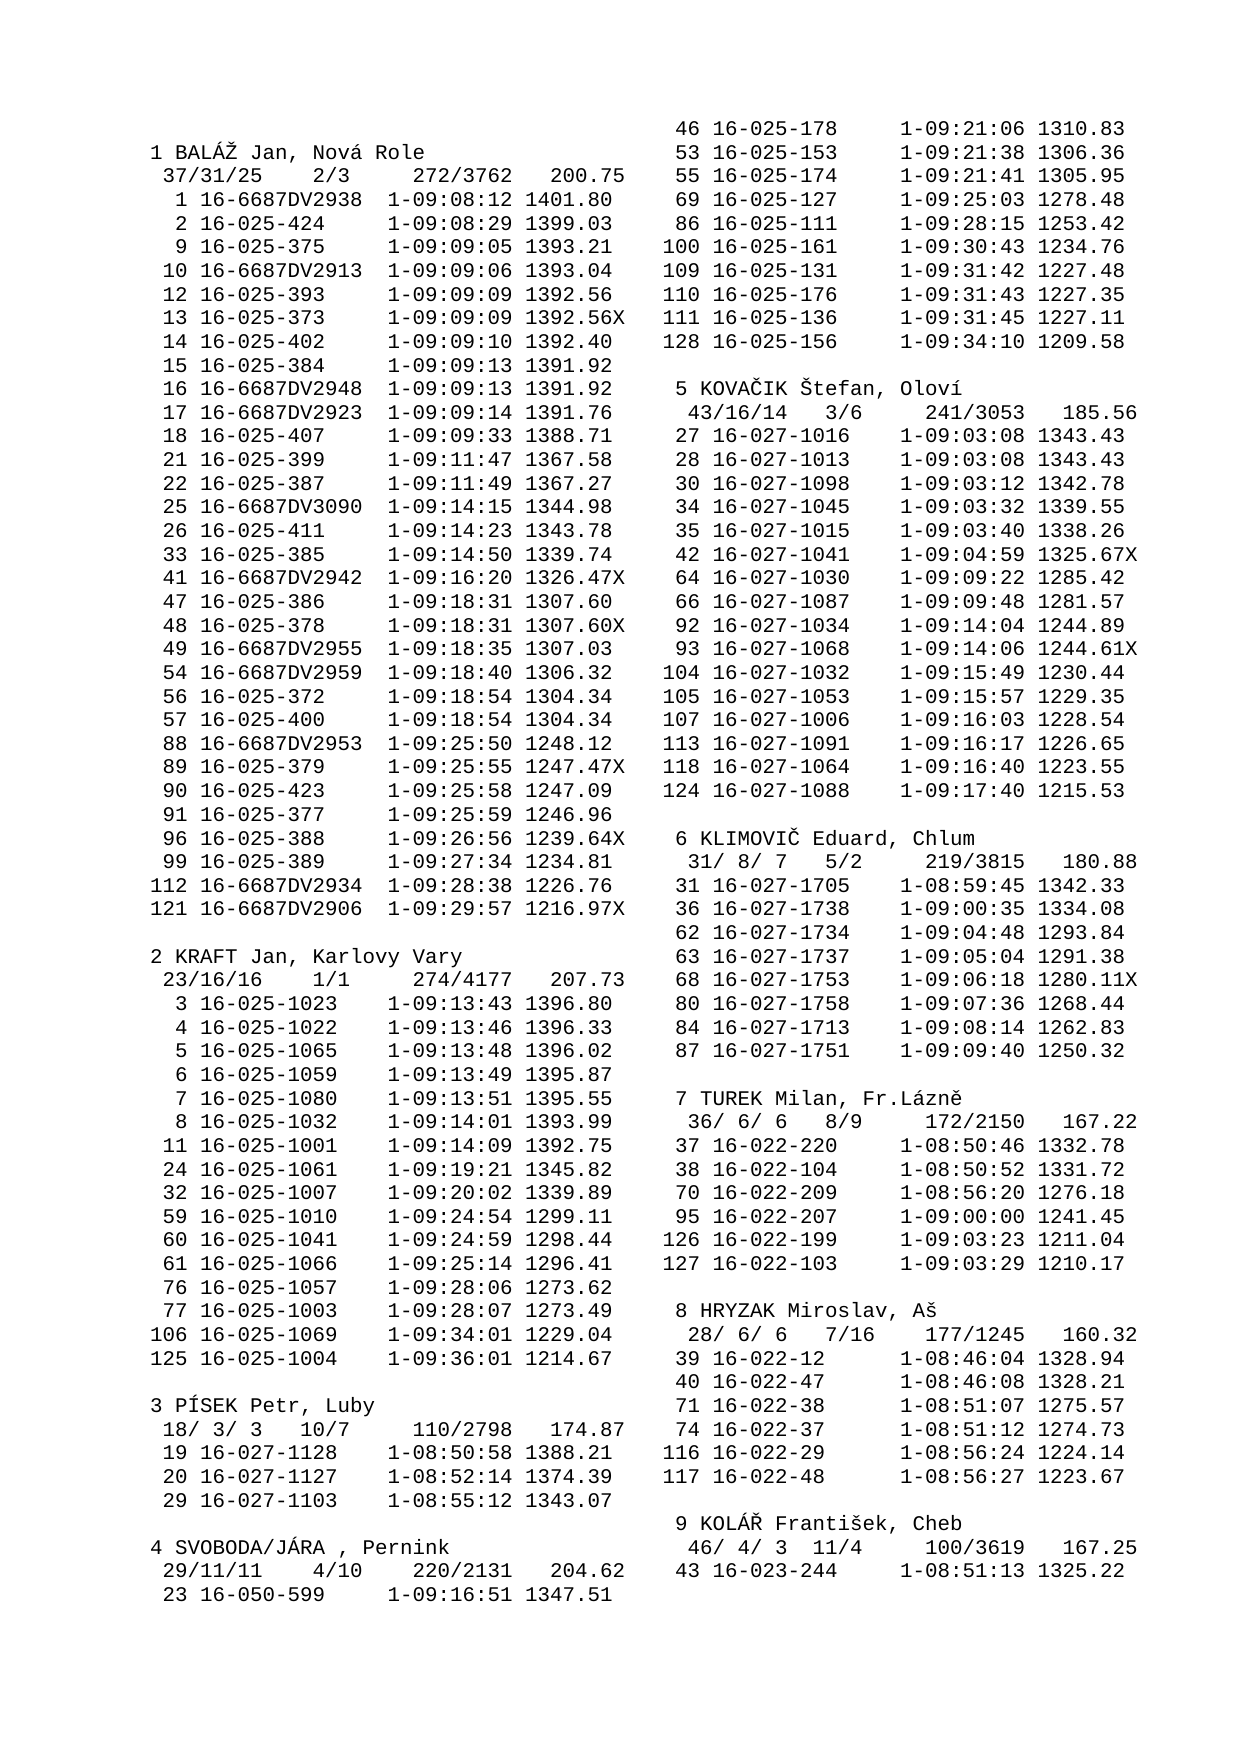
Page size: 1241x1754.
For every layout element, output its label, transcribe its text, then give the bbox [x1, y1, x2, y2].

text 62 16-027-1734 1-09:04:48 1293.84 [100, 922, 1151, 946]
text 2 16-025-424 1-09:08:29 1399.03 86 16-025-111 1-09:28:15 1253.42 [100, 213, 1151, 236]
text 16 16-6687DV2948 1-09:09:13 1391.92 5 KOVAČIK Štefan, Oloví [100, 378, 1151, 402]
text 4 SVOBODA/JÁRA , Pernink 46/ 4/ 3 11/4 100/3619 167.25 [100, 1537, 1151, 1561]
text 60 16-025-1041 1-09:24:59 1298.44 126 16-022-199 1-09:03:23 1211.04 [100, 1229, 1151, 1253]
text 8 16-025-1032 1-09:14:01 1393.99 36/ 6/ 6 8/9 172/2150 167.22 [100, 1111, 1151, 1135]
text 5 16-025-1065 1-09:13:48 1396.02 87 16-027-1751 1-09:09:40 1250.32 [100, 1040, 1151, 1064]
text 76 16-025-1057 1-09:28:06 1273.62 [100, 1277, 1151, 1300]
text 7 16-025-1080 1-09:13:51 1395.55 7 TUREK Milan, Fr.Lázně [100, 1088, 1151, 1111]
text 32 16-025-1007 1-09:20:02 1339.89 70 16-022-209 1-08:56:20 1276.18 [100, 1182, 1151, 1206]
text 23/16/16 1/1 274/4177 207.73 68 16-027-1753 1-09:06:18 1280.11X [100, 969, 1151, 993]
text 22 16-025-387 1-09:11:49 1367.27 30 16-027-1098 1-09:03:12 1342.78 [100, 473, 1151, 496]
text 19 16-027-1128 1-08:50:58 1388.21 116 16-022-29 1-08:56:24 1224.14 [100, 1442, 1151, 1466]
text 90 16-025-423 1-09:25:58 1247.09 124 16-027-1088 1-09:17:40 1215.53 [100, 780, 1151, 804]
text 29/11/11 4/10 220/2131 204.62 43 16-023-244 1-08:51:13 1325.22 [100, 1561, 1151, 1584]
text 96 16-025-388 1-09:26:56 1239.64X 6 KLIMOVIČ Eduard, Chlum [100, 827, 1151, 851]
text 3 PÍSEK Petr, Luby 71 16-022-38 1-08:51:07 1275.57 [100, 1395, 1151, 1419]
text 106 16-025-1069 1-09:34:01 1229.04 28/ 6/ 6 7/16 177/1245 160.32 [100, 1324, 1151, 1348]
text 59 16-025-1010 1-09:24:54 1299.11 95 16-022-207 1-09:00:00 1241.45 [100, 1206, 1151, 1229]
text 24 16-025-1061 1-09:19:21 1345.82 38 16-022-104 1-08:50:52 1331.72 [100, 1158, 1151, 1182]
text 3 16-025-1023 1-09:13:43 1396.80 80 16-027-1758 1-09:07:36 1268.44 [100, 993, 1151, 1017]
text 13 16-025-373 1-09:09:09 1392.56X 111 16-025-136 1-09:31:45 1227.11 [100, 307, 1151, 331]
text 12 16-025-393 1-09:09:09 1392.56 110 16-025-176 1-09:31:43 1227.35 [100, 284, 1151, 307]
text 47 16-025-386 1-09:18:31 1307.60 66 16-027-1087 1-09:09:48 1281.57 [100, 591, 1151, 615]
text 18/ 3/ 3 10/7 110/2798 174.87 74 16-022-37 1-08:51:12 1274.73 [100, 1419, 1151, 1442]
text 61 16-025-1066 1-09:25:14 1296.41 127 16-022-103 1-09:03:29 1210.17 [100, 1253, 1151, 1277]
text 9 KOLÁŘ František, Cheb [100, 1513, 1151, 1537]
text 26 16-025-411 1-09:14:23 1343.78 35 16-027-1015 1-09:03:40 1338.26 [100, 520, 1151, 544]
text 6 16-025-1059 1-09:13:49 1395.87 [100, 1064, 1151, 1088]
text 41 16-6687DV2942 1-09:16:20 1326.47X 64 16-027-1030 1-09:09:22 1285.42 [100, 567, 1151, 591]
text 33 16-025-385 1-09:14:50 1339.74 42 16-027-1041 1-09:04:59 1325.67X [100, 544, 1151, 567]
text 1 16-6687DV2938 1-09:08:12 1401.80 69 16-025-127 1-09:25:03 1278.48 [100, 189, 1151, 213]
text 57 16-025-400 1-09:18:54 1304.34 107 16-027-1006 1-09:16:03 1228.54 [100, 709, 1151, 733]
text 48 16-025-378 1-09:18:31 1307.60X 92 16-027-1034 1-09:14:04 1244.89 [100, 615, 1151, 638]
text 23 16-050-599 1-09:16:51 1347.51 [100, 1584, 1151, 1608]
text 25 16-6687DV3090 1-09:14:15 1344.98 34 16-027-1045 1-09:03:32 1339.55 [100, 496, 1151, 520]
text 2 KRAFT Jan, Karlovy Vary 63 16-027-1737 1-09:05:04 1291.38 [100, 946, 1151, 969]
text 9 16-025-375 1-09:09:05 1393.21 100 16-025-161 1-09:30:43 1234.76 [100, 236, 1151, 260]
text 77 16-025-1003 1-09:28:07 1273.49 8 HRYZAK Miroslav, Aš [100, 1300, 1151, 1324]
text 54 16-6687DV2959 1-09:18:40 1306.32 104 16-027-1032 1-09:15:49 1230.44 [100, 662, 1151, 686]
text 121 16-6687DV2906 1-09:29:57 1216.97X 36 16-027-1738 1-09:00:35 1334.08 [100, 898, 1151, 922]
text 11 16-025-1001 1-09:14:09 1392.75 37 16-022-220 1-08:50:46 1332.78 [100, 1135, 1151, 1158]
text 56 16-025-372 1-09:18:54 1304.34 105 16-027-1053 1-09:15:57 1229.35 [100, 686, 1151, 709]
text 14 16-025-402 1-09:09:10 1392.40 128 16-025-156 1-09:34:10 1209.58 [100, 331, 1151, 354]
text 37/31/25 2/3 272/3762 200.75 55 16-025-174 1-09:21:41 1305.95 [100, 165, 1151, 189]
text 4 16-025-1022 1-09:13:46 1396.33 84 16-027-1713 1-09:08:14 1262.83 [100, 1017, 1151, 1040]
text 29 16-027-1103 1-08:55:12 1343.07 [100, 1489, 1151, 1513]
text 21 16-025-399 1-09:11:47 1367.58 28 16-027-1013 1-09:03:08 1343.43 [100, 449, 1151, 473]
text 112 16-6687DV2934 1-09:28:38 1226.76 31 16-027-1705 1-08:59:45 1342.33 [100, 875, 1151, 898]
text 46 16-025-178 1-09:21:06 1310.83 [100, 118, 1151, 142]
text 15 16-025-384 1-09:09:13 1391.92 [100, 354, 1151, 378]
text 88 16-6687DV2953 1-09:25:50 1248.12 113 16-027-1091 1-09:16:17 1226.65 [100, 733, 1151, 757]
text 91 16-025-377 1-09:25:59 1246.96 [100, 804, 1151, 827]
text 10 16-6687DV2913 1-09:09:06 1393.04 109 16-025-131 1-09:31:42 1227.48 [100, 260, 1151, 284]
text 89 16-025-379 1-09:25:55 1247.47X 118 16-027-1064 1-09:16:40 1223.55 [100, 757, 1151, 780]
text 1 BALÁŽ Jan, Nová Role 53 16-025-153 1-09:21:38 1306.36 [100, 142, 1151, 165]
text 18 16-025-407 1-09:09:33 1388.71 27 16-027-1016 1-09:03:08 1343.43 [100, 426, 1151, 449]
text 20 16-027-1127 1-08:52:14 1374.39 117 16-022-48 1-08:56:27 1223.67 [100, 1466, 1151, 1489]
text 125 16-025-1004 1-09:36:01 1214.67 39 16-022-12 1-08:46:04 1328.94 [100, 1348, 1151, 1371]
text 17 16-6687DV2923 1-09:09:14 1391.76 43/16/14 3/6 241/3053 185.56 [100, 402, 1151, 426]
text 49 16-6687DV2955 1-09:18:35 1307.03 93 16-027-1068 1-09:14:06 1244.61X [100, 638, 1151, 662]
text 40 16-022-47 1-08:46:08 1328.21 [100, 1371, 1151, 1395]
text 99 16-025-389 1-09:27:34 1234.81 31/ 8/ 7 5/2 219/3815 180.88 [100, 851, 1151, 875]
